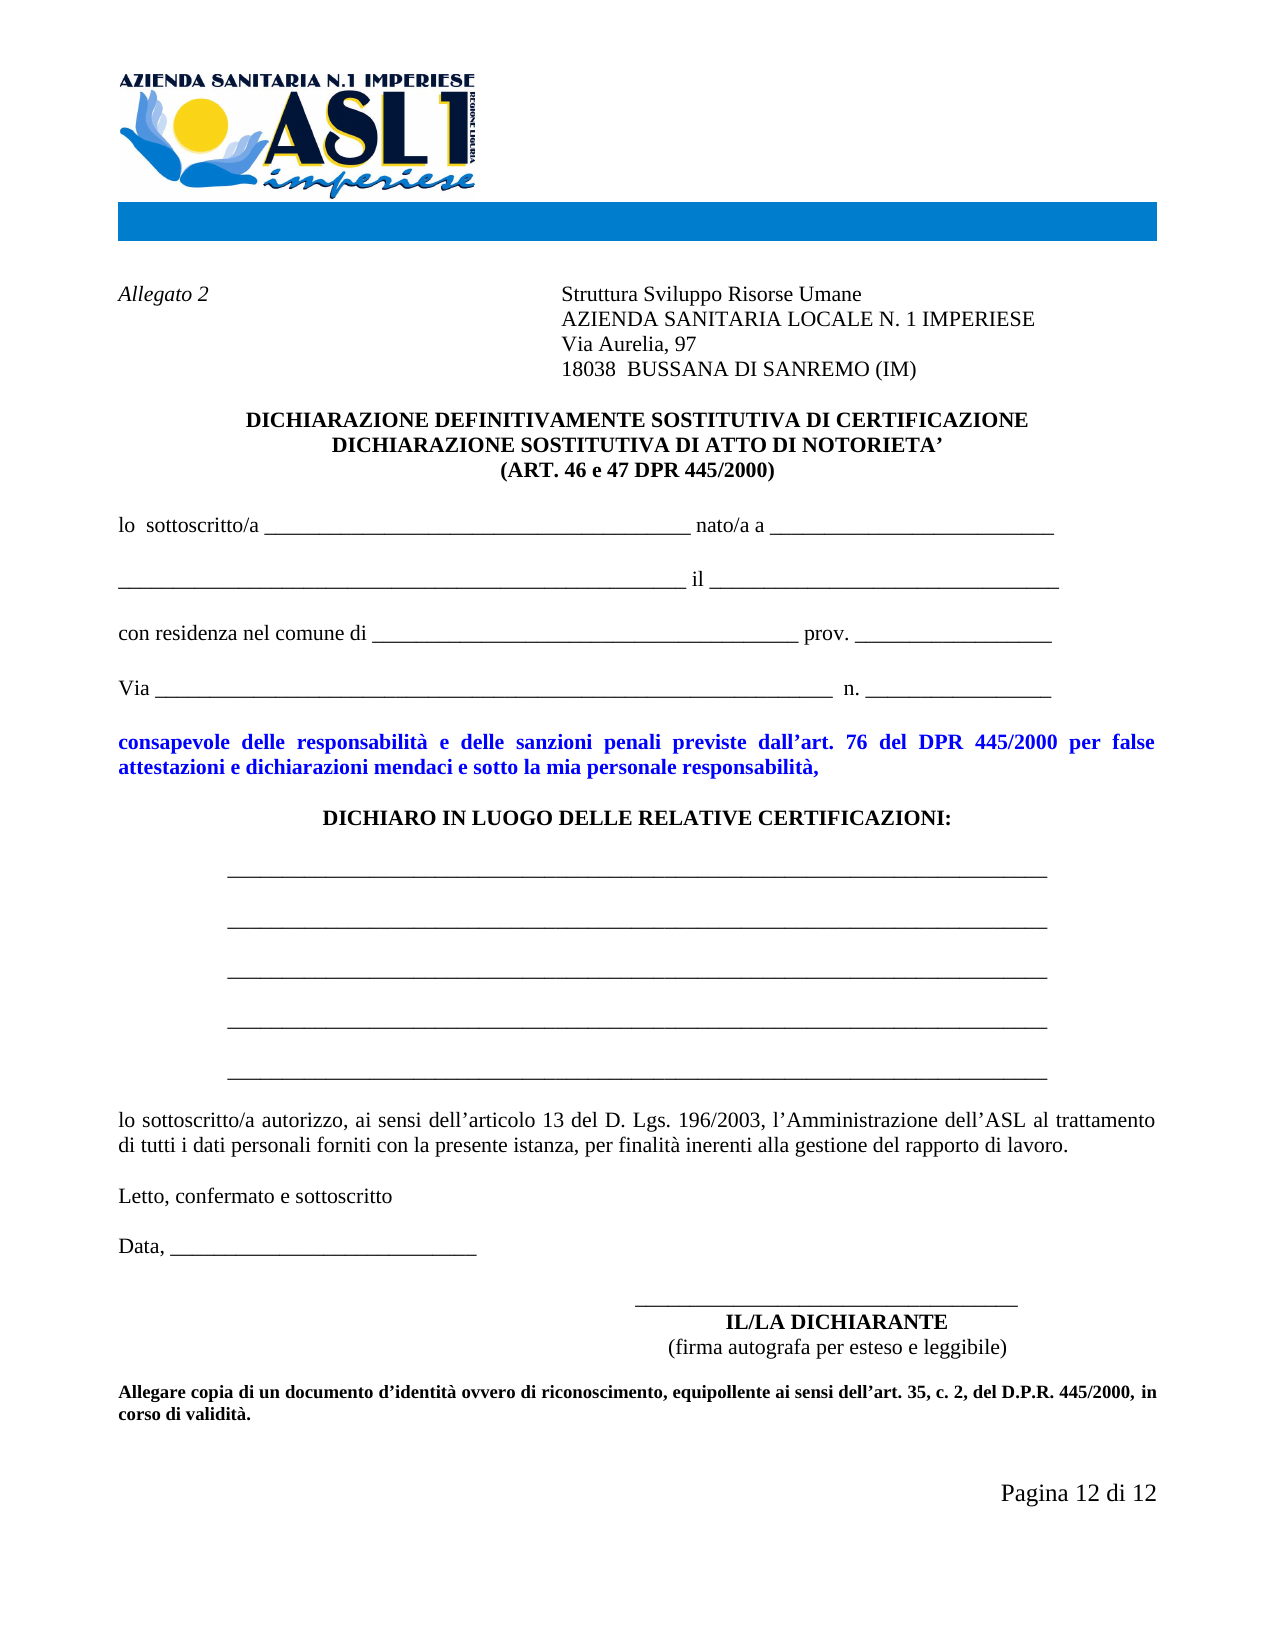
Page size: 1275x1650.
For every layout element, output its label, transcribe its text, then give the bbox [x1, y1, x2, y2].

text Data, ____________________________ [118, 1233, 1157, 1258]
text IL/LA DICHIARANTE (firma autografa per esteso e leggibile) [118, 1309, 1157, 1359]
text ___________________________________________________________________________ [118, 1057, 1157, 1082]
text ___________________________________________________________________________ [118, 855, 1157, 880]
text Via ______________________________________________________________ n. _________________ [118, 675, 1157, 700]
text Via Aurelia, 97 [561, 331, 1157, 356]
subtitle DICHIARAZIONE SOSTITUTIVA DI ATTO DI NOTORIETA’ [118, 432, 1157, 457]
text Allegato 2 Struttura Sviluppo Risorse Umane [118, 281, 1157, 306]
picture [119, 74, 475, 199]
text (ART. 46 e 47 DPR 445/2000) [118, 457, 1157, 482]
text Letto, confermato e sottoscritto [118, 1183, 1157, 1208]
text con residenza nel comune di _______________________________________ prov. __________________ [118, 620, 1157, 646]
text Allegare copia di un documento d’identità ovvero di riconoscimento, equipollente ai sensi dell’art. 35, c. 2, del D.P.R. 445/2000, in corso di validità. [118, 1381, 1157, 1424]
text consapevole delle responsabilità e delle sanzioni penali previste dall’art. 76 del DPR 445/2000 per false attestazioni e dichiarazioni mendaci e sotto la mia personale responsabilità, [118, 729, 1157, 779]
text ___________________________________________________________________________ [118, 1006, 1157, 1032]
text ____________________________________________________ il ________________________________ [118, 566, 1157, 591]
subtitle DICHIARO IN LUOGO DELLE RELATIVE CERTIFICAZIONI: [118, 805, 1157, 830]
text ___________________________________ [118, 1284, 1157, 1309]
text 18038 BUSSANA DI SANREMO (IM) [561, 356, 1157, 382]
text lo sottoscritto/a autorizzo, ai sensi dell’articolo 13 del D. Lgs. 196/2003, l’Amministrazione dell’ASL al trattamento di tutti i dati personali forniti con la presente istanza, per finalità inerenti alla gestione del rapporto di lavoro. [118, 1107, 1157, 1158]
text ___________________________________________________________________________ [118, 906, 1157, 931]
text lo sottoscritto/a _______________________________________ nato/a a __________________________ [118, 512, 1157, 537]
subtitle DICHIARAZIONE DEFINITIVAMENTE SOSTITUTIVA DI CERTIFICAZIONE [118, 407, 1157, 432]
text ___________________________________________________________________________ [118, 956, 1157, 981]
text AZIENDA SANITARIA LOCALE N. 1 IMPERIESE [561, 306, 1157, 331]
